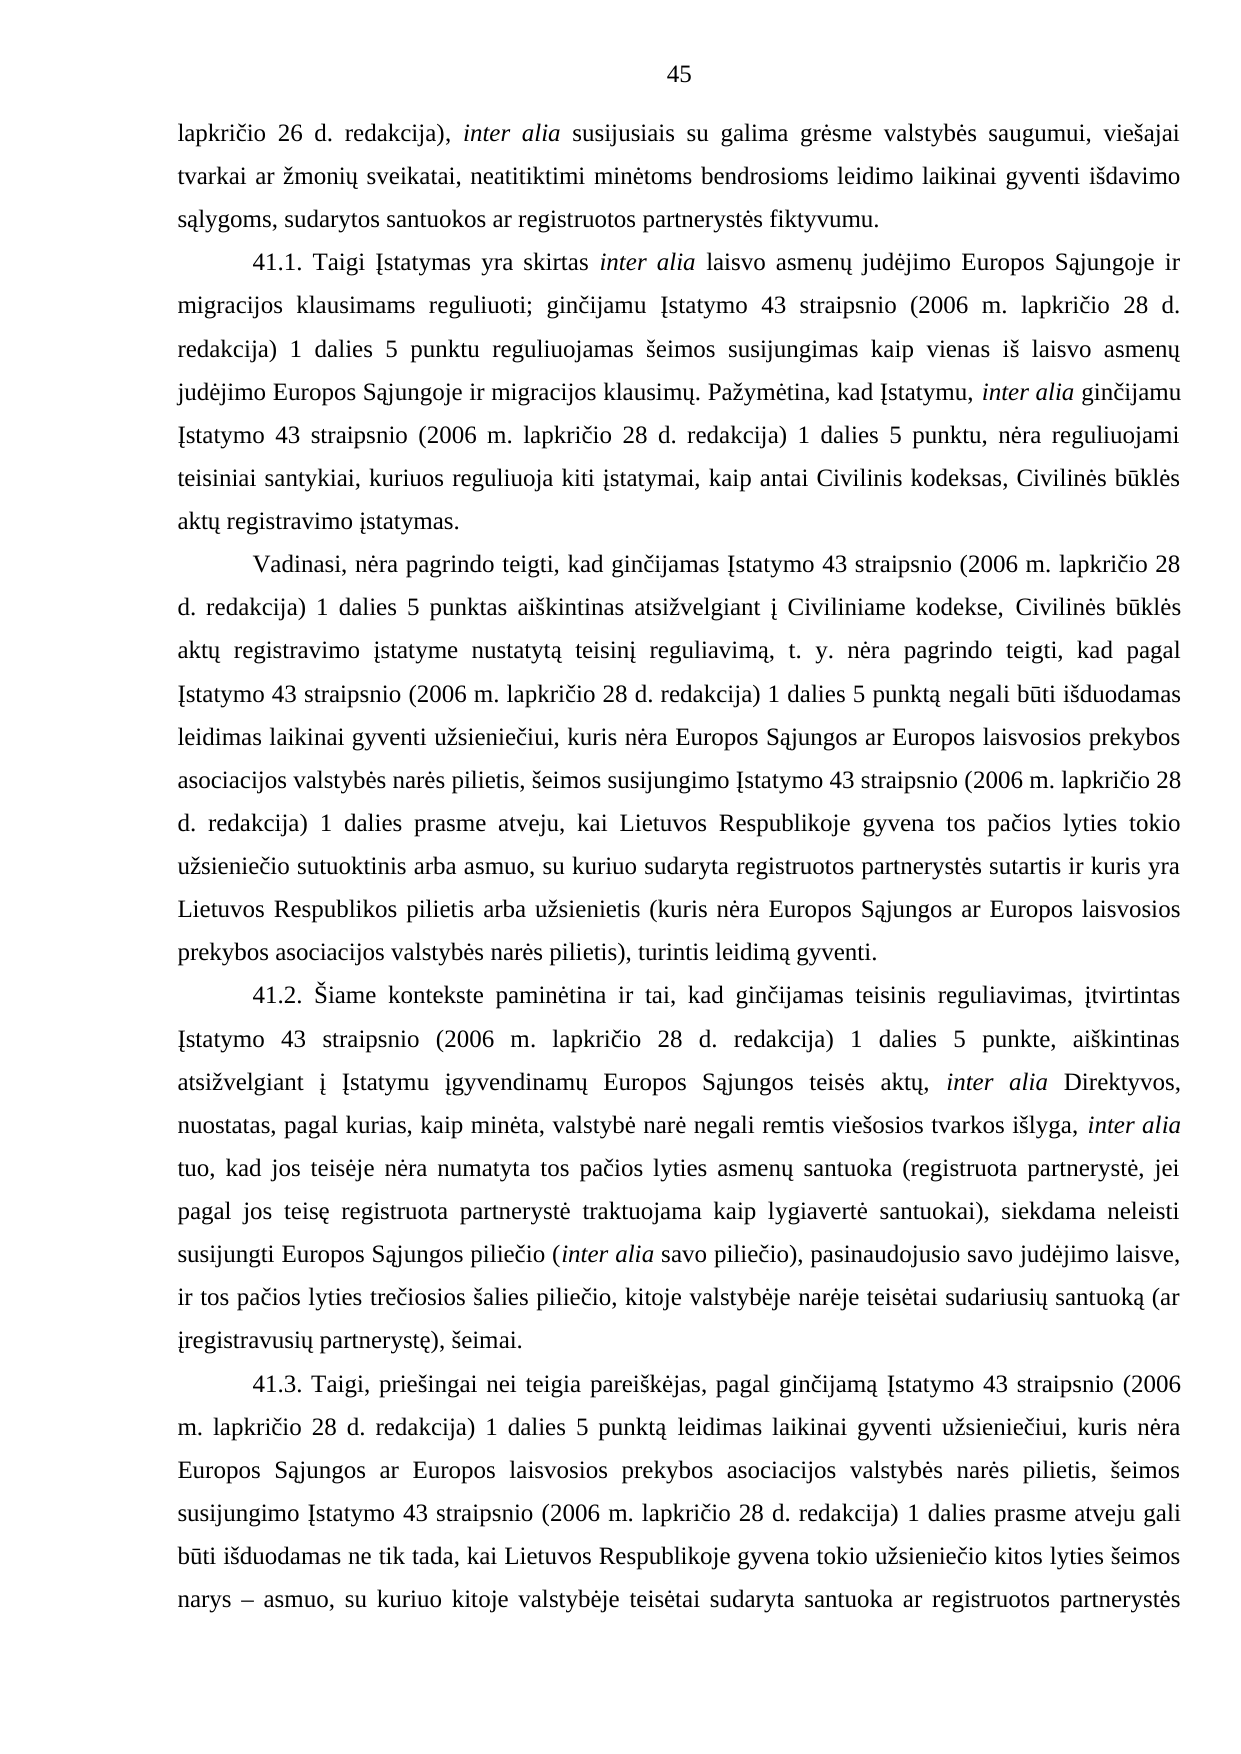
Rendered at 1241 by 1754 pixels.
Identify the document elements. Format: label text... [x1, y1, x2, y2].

text 41.2. Šiame kontekste paminėtina ir tai, kad ginčijamas teisinis reguliavimas, įtvirtintas Įstatymo 43 straipsnio (2006 m. lapkričio 28 d. redakcija) 1 dalies 5 punkte, aiškintinas atsižvelgiant į Įstatymu įgyvendinamų Europos Sąjungos teisės aktų, inter alia Direktyvos, nuostatas, pagal kurias, kaip minėta, valstybė narė negali remtis viešosios tvarkos išlyga, inter alia tuo, kad jos teisėje nėra numatyta tos pačios lyties asmenų santuoka (registruota partnerystė, jei pagal jos teisę registruota partnerystė traktuojama kaip lygiavertė santuokai), siekdama neleisti susijungti Europos Sąjungos piliečio (inter alia savo piliečio), pasinaudojusio savo judėjimo laisve, ir tos pačios lyties trečiosios šalies piliečio, kitoje valstybėje narėje teisėtai sudariusių santuoką (ar įregistravusių partnerystę), šeimai. [177, 981, 1181, 1354]
text 41.1. Taigi Įstatymas yra skirtas inter alia laisvo asmenų judėjimo Europos Sąjungoje ir migracijos klausimams reguliuoti; ginčijamu Įstatymo 43 straipsnio (2006 m. lapkričio 28 d. redakcija) 1 dalies 5 punktu reguliuojamas šeimos susijungimas kaip vienas iš laisvo asmenų judėjimo Europos Sąjungoje ir migracijos klausimų. Pažymėtina, kad Įstatymu, inter alia ginčijamu Įstatymo 43 straipsnio (2006 m. lapkričio 28 d. redakcija) 1 dalies 5 punktu, nėra reguliuojami teisiniai santykiai, kuriuos reguliuoja kiti įstatymai, kaip antai Civilinis kodeksas, Civilinės būklės aktų registravimo įstatymas. [177, 247, 1181, 535]
text lapkričio 26 d. redakcija), inter alia susijusiais su galima grėsme valstybės saugumui, viešajai tvarkai ar žmonių sveikatai, neatitiktimi minėtoms bendrosioms leidimo laikinai gyventi išdavimo sąlygoms, sudarytos santuokos ar registruotos partnerystės fiktyvumu. [177, 118, 1181, 233]
text 41.3. Taigi, priešingai nei teigia pareiškėjas, pagal ginčijamą Įstatymo 43 straipsnio (2006 m. lapkričio 28 d. redakcija) 1 dalies 5 punktą leidimas laikinai gyventi užsieniečiui, kuris nėra Europos Sąjungos ar Europos laisvosios prekybos asociacijos valstybės narės pilietis, šeimos susijungimo Įstatymo 43 straipsnio (2006 m. lapkričio 28 d. redakcija) 1 dalies prasme atveju gali būti išduodamas ne tik tada, kai Lietuvos Respublikoje gyvena tokio užsieniečio kitos lyties šeimos narys – asmuo, su kuriuo kitoje valstybėje teisėtai sudaryta santuoka ar registruotos partnerystės [177, 1369, 1181, 1613]
text Vadinasi, nėra pagrindo teigti, kad ginčijamas Įstatymo 43 straipsnio (2006 m. lapkričio 28 d. redakcija) 1 dalies 5 punktas aiškintinas atsižvelgiant į Civiliniame kodekse, Civilinės būklės aktų registravimo įstatyme nustatytą teisinį reguliavimą, t. y. nėra pagrindo teigti, kad pagal Įstatymo 43 straipsnio (2006 m. lapkričio 28 d. redakcija) 1 dalies 5 punktą negali būti išduodamas leidimas laikinai gyventi užsieniečiui, kuris nėra Europos Sąjungos ar Europos laisvosios prekybos asociacijos valstybės narės pilietis, šeimos susijungimo Įstatymo 43 straipsnio (2006 m. lapkričio 28 d. redakcija) 1 dalies prasme atveju, kai Lietuvos Respublikoje gyvena tos pačios lyties tokio užsieniečio sutuoktinis arba asmuo, su kuriuo sudaryta registruotos partnerystės sutartis ir kuris yra Lietuvos Respublikos pilietis arba užsienietis (kuris nėra Europos Sąjungos ar Europos laisvosios prekybos asociacijos valstybės narės pilietis), turintis leidimą gyventi. [177, 549, 1181, 966]
